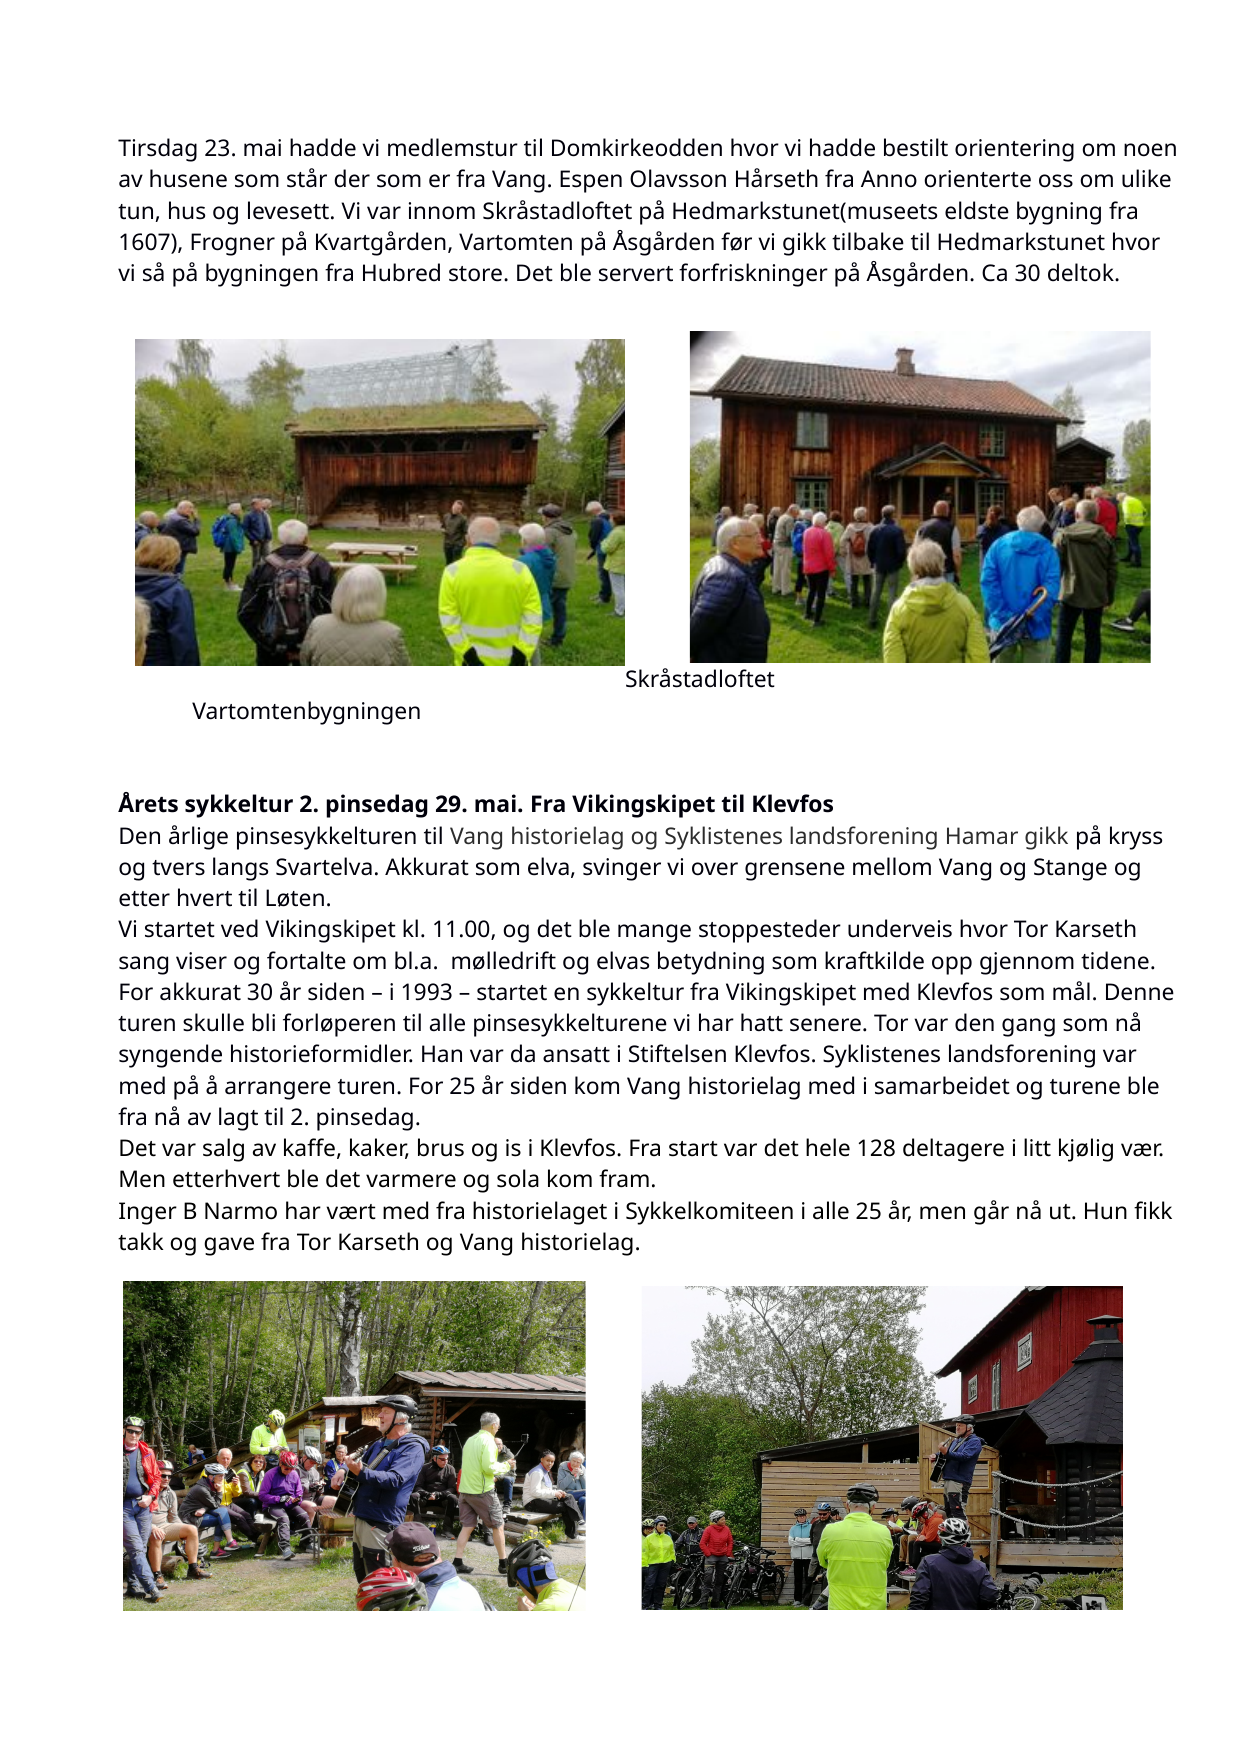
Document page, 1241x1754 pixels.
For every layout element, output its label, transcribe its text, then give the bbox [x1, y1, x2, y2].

text Årets sykkeltur 2. pinsedag 29. mai. Fra Vikingskipet til Klevfos Den årlige pinsesykkelturen til Vang historielag og Syklistenes landsforening Hamar gikk på kryss og tvers langs Svartelva. Akkurat som elva, svinger vi over grensene mellom Vang og Stange og etter hvert til Løten. Vi startet ved Vikingskipet kl. 11.00, og det ble mange stoppesteder underveis hvor Tor Karseth sang viser og fortalte om bl.a. mølledrift og elvas betydning som kraftkilde opp gjennom tidene. [118, 788, 1181, 976]
picture [123, 1281, 586, 1611]
text Skråstadloftet Vartomtenbygningen [118, 663, 1181, 726]
text Det var salg av kaffe, kaker, brus og is i Klevfos. Fra start var det hele 128 deltagere i litt kjølig vær. Men etterhvert ble det varmere og sola kom fram. [118, 1132, 1181, 1194]
picture [135, 339, 625, 666]
text Inger B Narmo har vært med fra historielaget i Sykkelkomiteen i alle 25 år, men går nå ut. Hun fikk takk og gave fra Tor Karseth og Vang historielag. [118, 1194, 1181, 1257]
picture [641, 1286, 1123, 1610]
text For akkurat 30 år siden – i 1993 – startet en sykkeltur fra Vikingskipet med Klevfos som mål. Denne turen skulle bli forløperen til alle pinsesykkelturene vi har hatt senere. Tor var den gang som nå syngende historieformidler. Han var da ansatt i Stiftelsen Klevfos. Syklistenes landsforening var med på å arrangere turen. For 25 år siden kom Vang historielag med i samarbeidet og turene ble fra nå av lagt til 2. pinsedag. [118, 976, 1181, 1132]
text Tirsdag 23. mai hadde vi medlemstur til Domkirkeodden hvor vi hadde bestilt orientering om noen av husene som står der som er fra Vang. Espen Olavsson Hårseth fra Anno orienterte oss om ulike tun, hus og levesett. Vi var innom Skråstadloftet på Hedmarkstunet(museets eldste bygning fra 1607), Frogner på Kvartgården, Vartomten på Åsgården før vi gikk tilbake til Hedmarkstunet hvor vi så på bygningen fra Hubred store. Det ble servert forfriskninger på Åsgården. Ca 30 deltok. [118, 132, 1181, 288]
picture [689, 331, 1151, 663]
